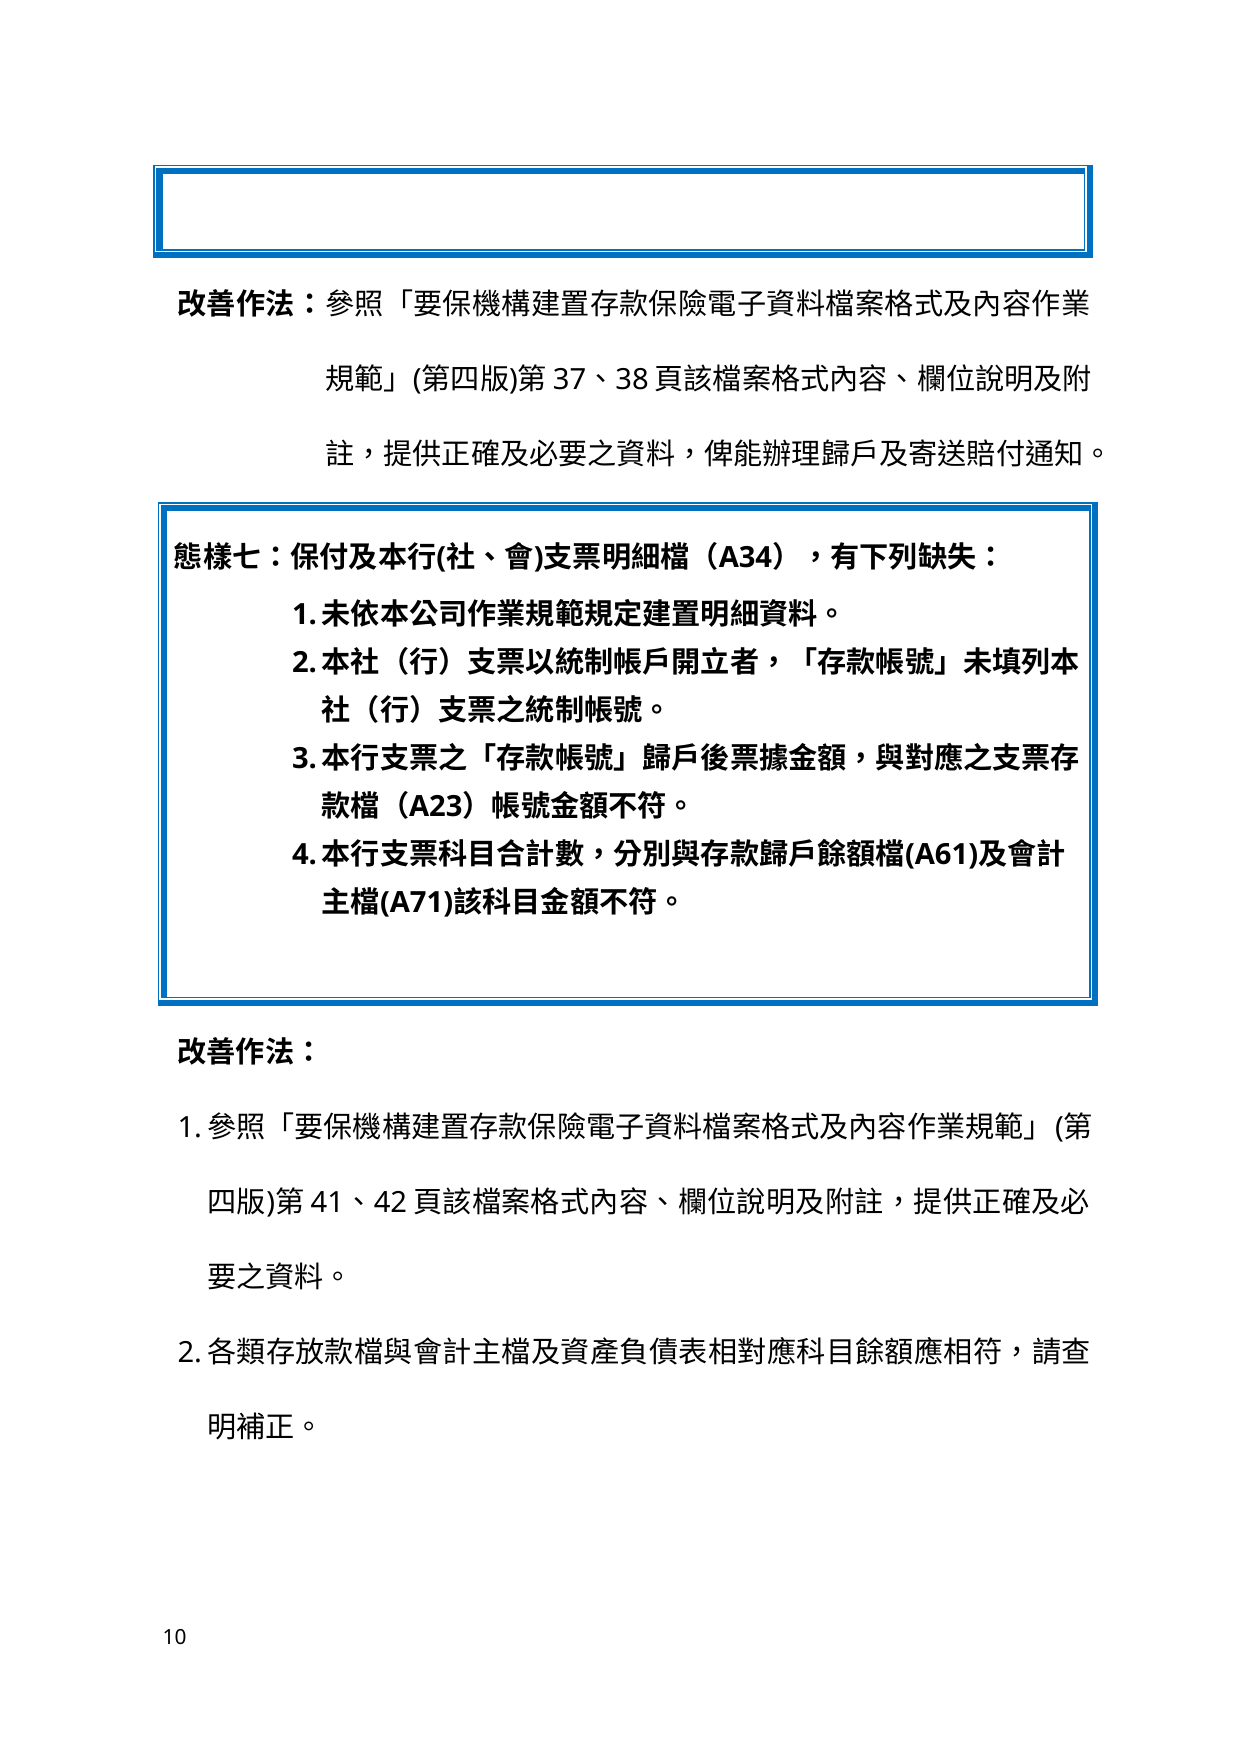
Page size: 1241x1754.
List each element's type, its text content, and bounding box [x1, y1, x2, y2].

table_header [163, 174, 1084, 249]
text 改善作法：參照「要保機構建置存款保險電子資料檔案格式及內容作業規範」(第四版)第37、38頁該檔案格式內容、欄位說明及附註，提供正確及必要之資料，俾能辦理歸戶及寄送賠付通知。 [177, 258, 1093, 483]
list 各類存放款檔與會計主檔及資產負債表相對應科目餘額應相符，請查明補正。 [177, 1306, 1093, 1456]
list 參照「要保機構建置存款保險電子資料檔案格式及內容作業規範」(第四版)第41、42頁該檔案格式內容、欄位說明及附註，提供正確及必要之資料。 [177, 1081, 1093, 1306]
table_header 態樣七：保付及本行(社、會)支票明細檔（A34），有下列缺失： 未依本公司作業規範規定建置明細資料。 本社（行）支票以統制帳戶開立者，「存款帳號」未填列本社（行）支票之統制帳號。 本行支票之「存款帳號」歸戶後票據金額，與對應之支票存款檔（A23）帳號金額不符。 本行支票科目合計數，分別與存款歸戶餘額檔(A61)及會計主檔(A71)該科目金額不符。 [167, 511, 1089, 997]
text 改善作法： [177, 1006, 1093, 1081]
